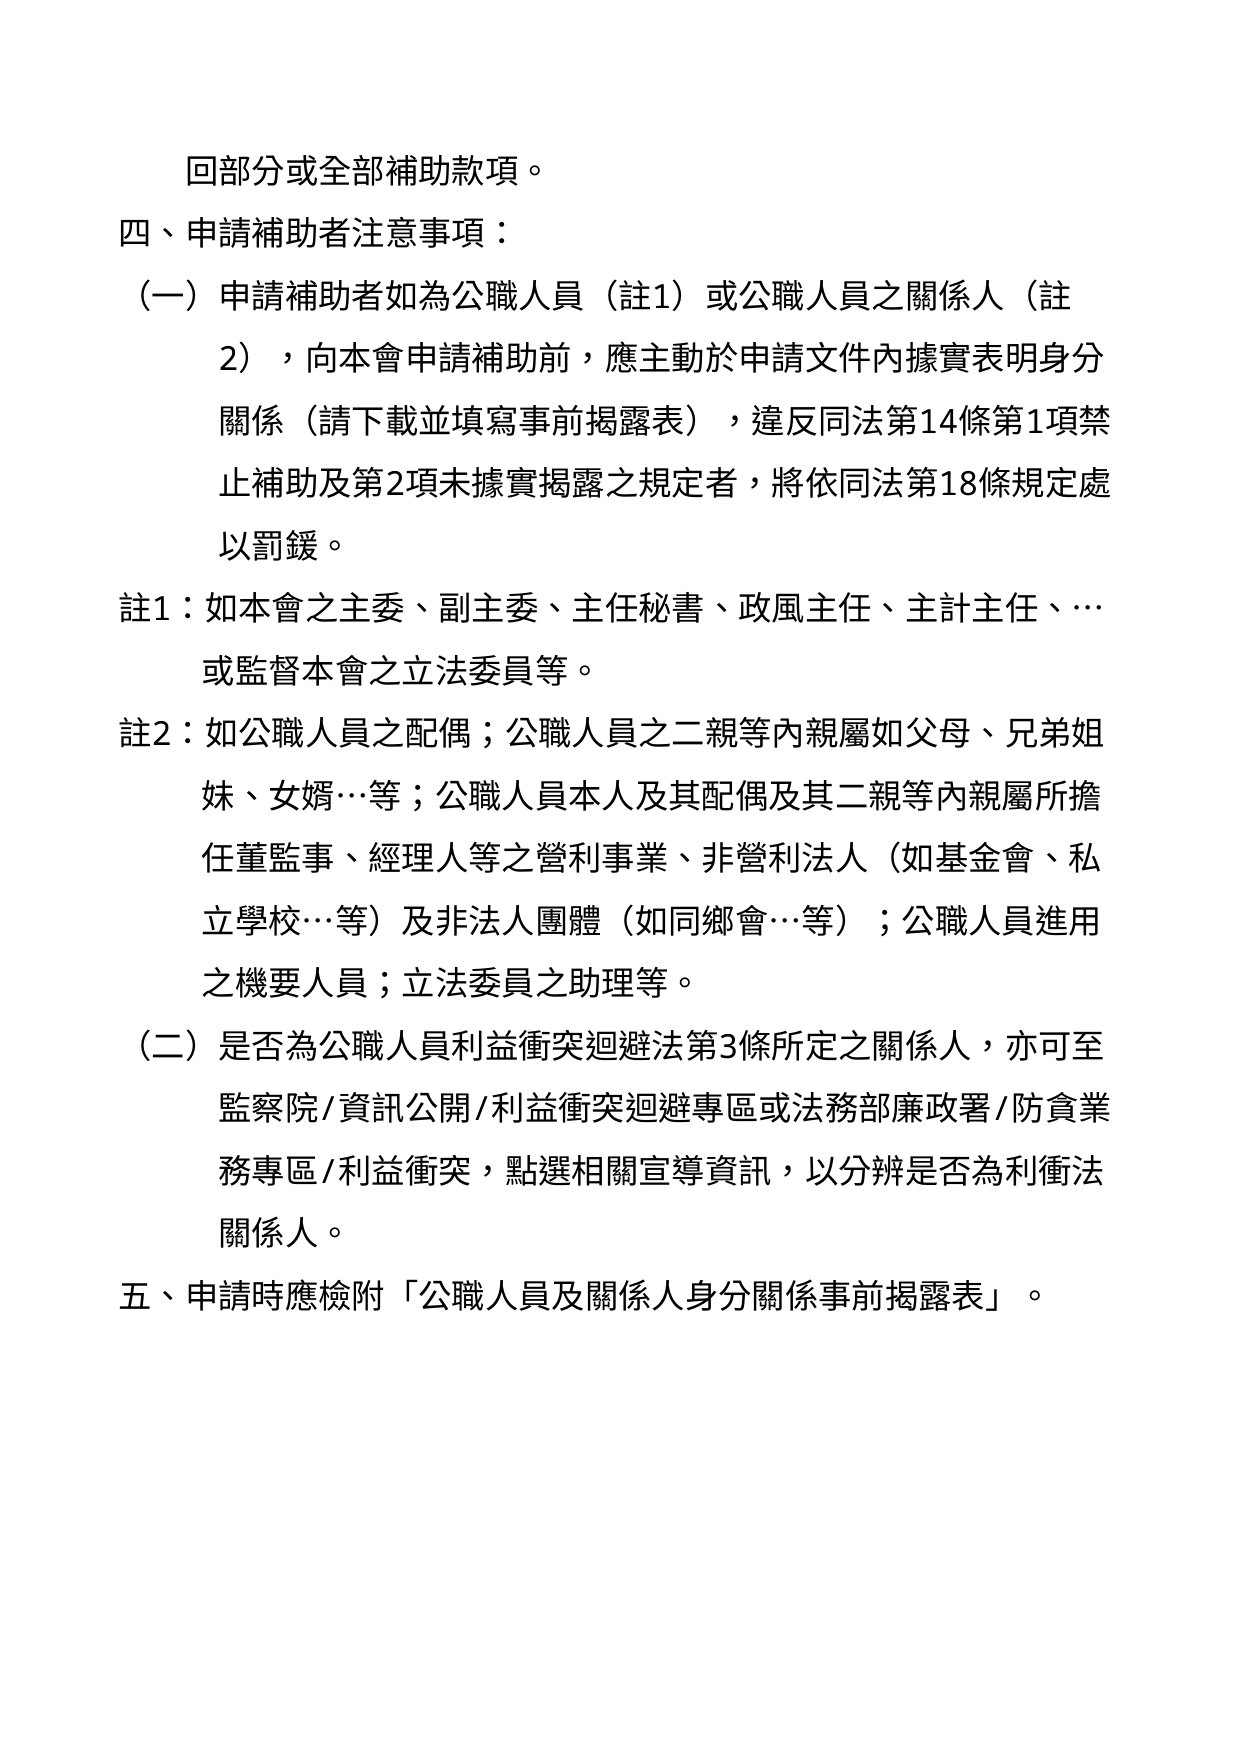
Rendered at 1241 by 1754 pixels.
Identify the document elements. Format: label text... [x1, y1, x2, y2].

text 四、申請補助者注意事項： [118, 189, 1122, 252]
text （一）申請補助者如為公職人員（註1）或公職人員之關係人（註2），向本會申請補助前，應主動於申請文件內據實表明身分關係（請下載並填寫事前揭露表），違反同法第14條第1項禁止補助及第2項未據實揭露之規定者，將依同法第18條規定處以罰鍰。 [118, 252, 1122, 564]
text 回部分或全部補助款項。 [118, 127, 1122, 189]
text 五、申請時應檢附「公職人員及關係人身分關係事前揭露表」。 [118, 1252, 1122, 1314]
text （二）是否為公職人員利益衝突迴避法第3條所定之關係人，亦可至監察院/資訊公開/利益衝突迴避專區或法務部廉政署/防貪業務專區/利益衝突，點選相關宣導資訊，以分辨是否為利衝法關係人。 [118, 1002, 1122, 1252]
text 註2：如公職人員之配偶；公職人員之二親等內親屬如父母、兄弟姐妹、女婿…等；公職人員本人及其配偶及其二親等內親屬所擔任董監事、經理人等之營利事業、非營利法人（如基金會、私立學校…等）及非法人團體（如同鄉會…等）；公職人員進用之機要人員；立法委員之助理等。 [118, 689, 1122, 1002]
text 註1：如本會之主委、副主委、主任秘書、政風主任、主計主任、…或監督本會之立法委員等。 [118, 564, 1122, 689]
